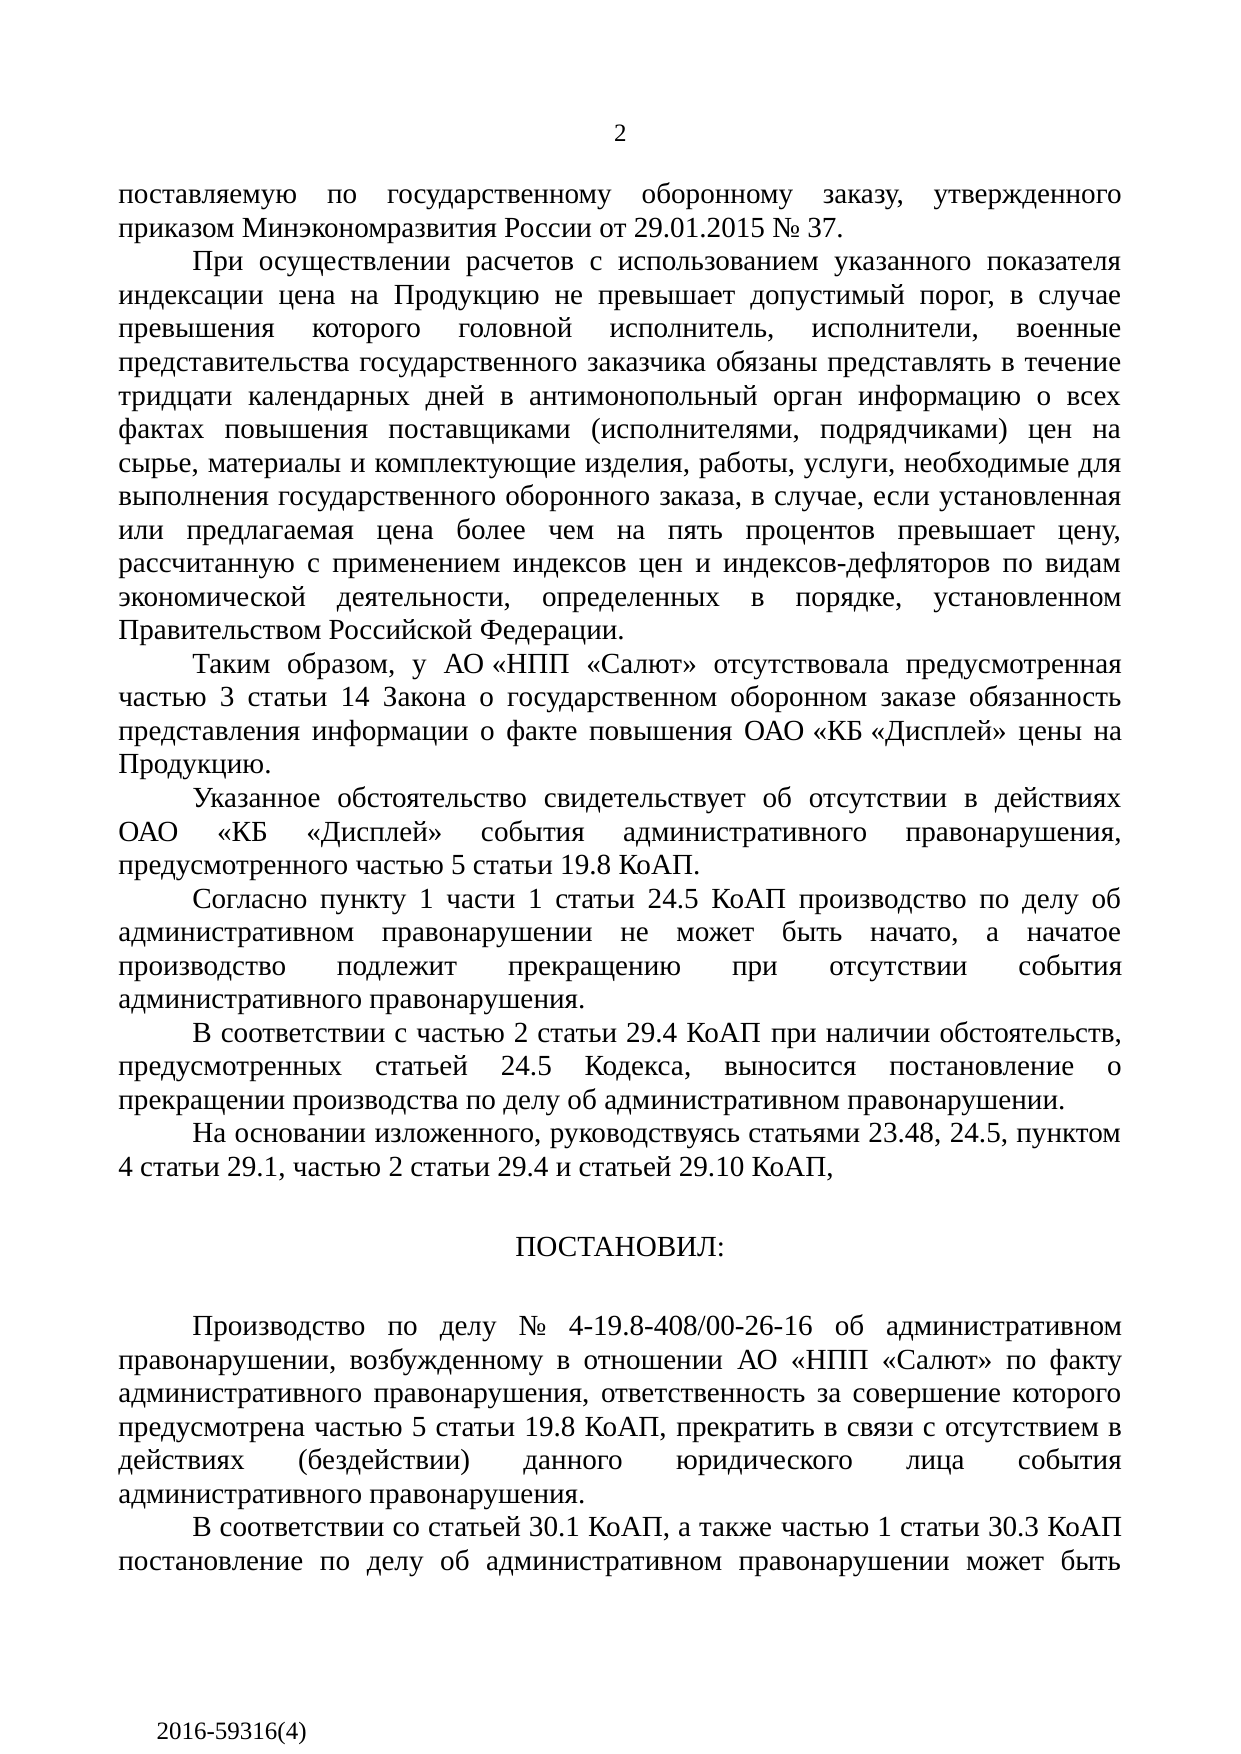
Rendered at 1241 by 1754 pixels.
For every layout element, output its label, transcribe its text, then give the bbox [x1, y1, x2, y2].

text Производство по делу № 4-19.8-408/00-26-16 об административном правонарушении, возбужденному в отношении АО «НПП «Салют» по факту административного правонарушения, ответственность за совершение которого предусмотрена частью 5 статьи 19.8 КоАП, прекратить в связи с отсутствием в действиях (бездействии) данного юридического лица события административного правонарушения. [118, 1308, 1122, 1509]
text ПОСТАНОВИЛ: [118, 1229, 1122, 1262]
text В соответствии со статьей 30.1 КоАП, а также частью 1 статьи 30.3 КоАП постановление по делу об административном правонарушении может быть [118, 1509, 1122, 1577]
text При осуществлении расчетов с использованием указанного показателя индексации цена на Продукцию не превышает допустимый порог, в случае превышения которого головной исполнитель, исполнители, военные представительства государственного заказчика обязаны представлять в течение тридцати календарных дней в антимонопольный орган информацию о всех фактах повышения поставщиками (исполнителями, подрядчиками) цен на сырье, материалы и комплектующие изделия, работы, услуги, необходимые для выполнения государственного оборонного заказа, в случае, если установленная или предлагаемая цена более чем на пять процентов превышает цену, рассчитанную с применением индексов цен и индексов-дефляторов по видам экономической деятельности, определенных в порядке, установленном Правительством Российской Федерации. [118, 243, 1122, 646]
text На основании изложенного, руководствуясь статьями 23.48, 24.5, пунктом 4 статьи 29.1, частью 2 статьи 29.4 и статьей 29.10 КоАП, [118, 1116, 1122, 1183]
text Указанное обстоятельство свидетельствует об отсутствии в действиях ОАО «КБ «Дисплей» события административного правонарушения, предусмотренного частью 5 статьи 19.8 КоАП. [118, 780, 1122, 881]
text поставляемую по государственному оборонному заказу, утвержденного приказом Минэкономразвития России от 29.01.2015 № 37. [118, 176, 1122, 243]
text Согласно пункту 1 части 1 статьи 24.5 КоАП производство по делу об административном правонарушении не может быть начато, а начатое производство подлежит прекращению при отсутствии события административного правонарушения. [118, 881, 1122, 1015]
text В соответствии с частью 2 статьи 29.4 КоАП при наличии обстоятельств, предусмотренных статьей 24.5 Кодекса, выносится постановление о прекращении производства по делу об административном правонарушении. [118, 1015, 1122, 1116]
text Таким образом, у АО «НПП «Салют» отсутствовала предусмотренная частью 3 статьи 14 Закона о государственном оборонном заказе обязанность представления информации о факте повышения ОАО «КБ «Дисплей» цены на Продукцию. [118, 646, 1122, 780]
